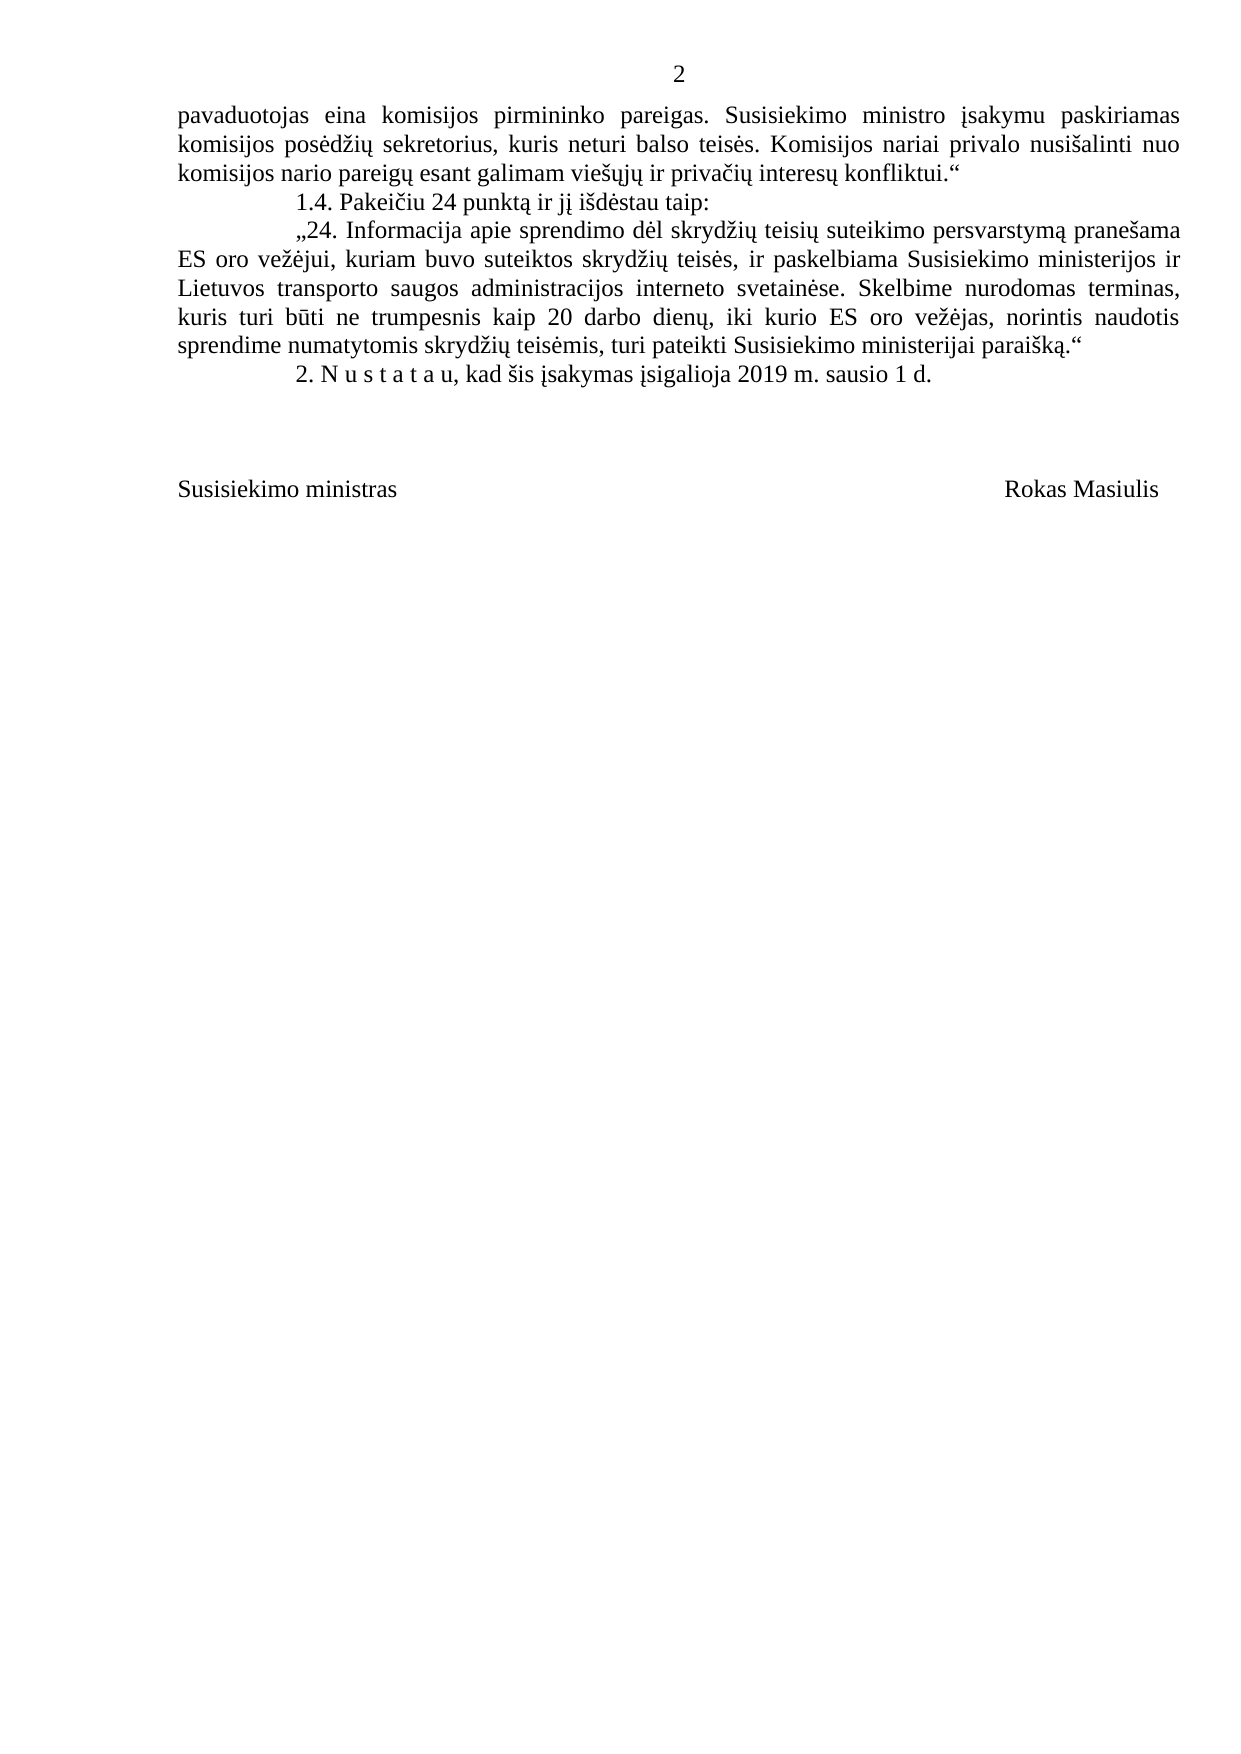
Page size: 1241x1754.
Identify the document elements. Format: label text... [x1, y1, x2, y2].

text pavaduotojas eina komisijos pirmininko pareigas. Susisiekimo ministro įsakymu paskiriamas komisijos posėdžių sekretorius, kuris neturi balso teisės. Komisijos nariai privalo nusišalinti nuo komisijos nario pareigų esant galimam viešųjų ir privačių interesų konfliktui.“ [177, 100, 1181, 187]
text „24. Informacija apie sprendimo dėl skrydžių teisių suteikimo persvarstymą pranešama ES oro vežėjui, kuriam buvo suteiktos skrydžių teisės, ir paskelbiama Susisiekimo ministerijos ir Lietuvos transporto saugos administracijos interneto svetainėse. Skelbime nurodomas terminas, kuris turi būti ne trumpesnis kaip 20 darbo dienų, iki kurio ES oro vežėjas, norintis naudotis sprendime numatytomis skrydžių teisėmis, turi pateikti Susisiekimo ministerijai paraišką.“ [177, 215, 1181, 359]
text Susisiekimo ministras Rokas Masiulis [177, 474, 1181, 503]
text 2. N u s t a t a u, kad šis įsakymas įsigalioja 2019 m. sausio 1 d. [177, 359, 1181, 388]
text 1.4. Pakeičiu 24 punktą ir jį išdėstau taip: [177, 187, 1181, 215]
